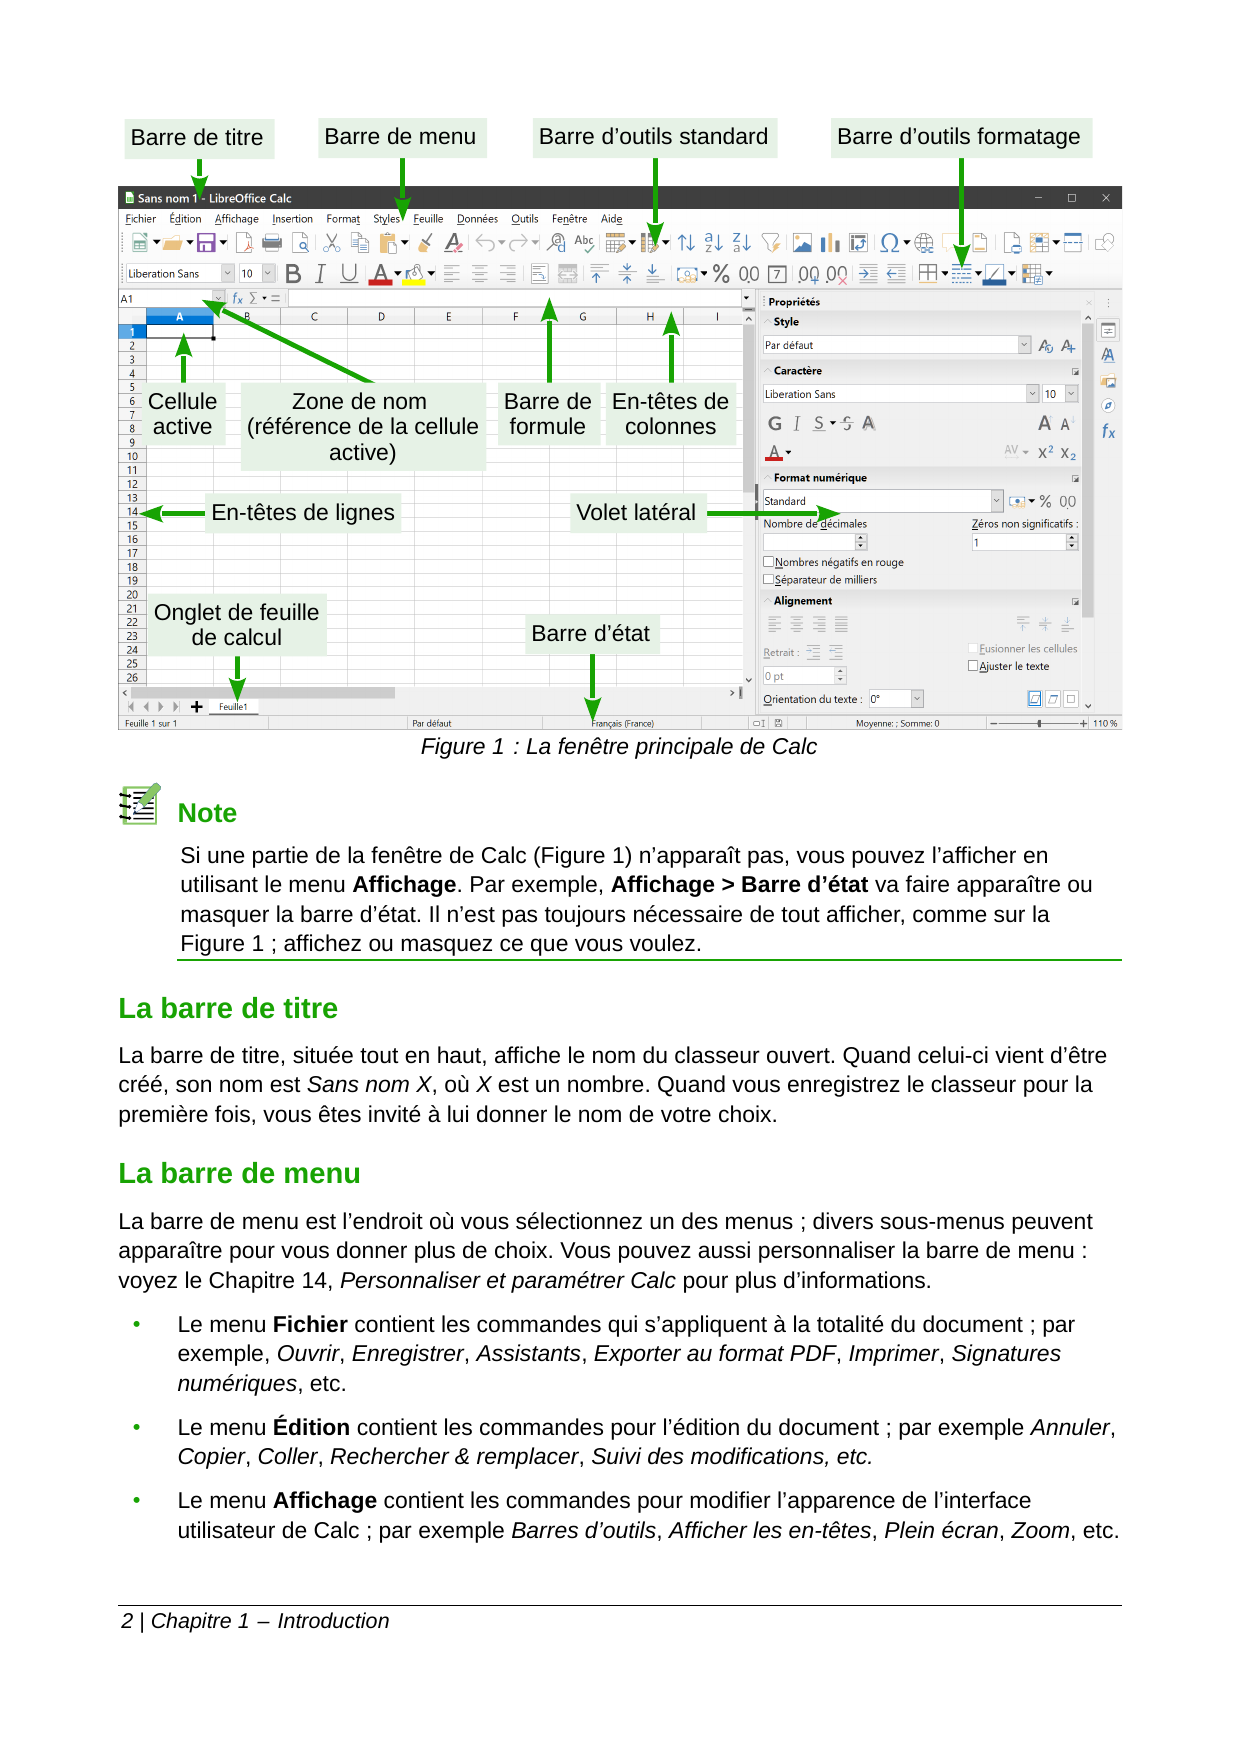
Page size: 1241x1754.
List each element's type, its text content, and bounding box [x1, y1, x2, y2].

text La barre de titre, située tout en haut, affiche le nom du classeur ouvert. Quand celui-ci vient d’être créé, son nom est Sans nom X, où X est un nombre. Quand vous enregistrez le classeur pour la première fois, vous êtes invité à lui donner le nom de votre choix. [118, 1039, 1122, 1127]
text Figure 1 : La fenêtre principale de Calc [118, 730, 1122, 759]
text La barre de menu est l’endroit où vous sélectionnez un des menus ; divers sous-menus peuvent apparaître pour vous donner plus de choix. Vous pouvez aussi personnaliser la barre de menu : voyez le Chapitre 14, Personnaliser et paramétrer Calc pour plus d’informations. [118, 1204, 1122, 1293]
list Le menu Affichage contient les commandes pour modifier l’apparence de l’interface utilisateur de Calc ; par exemple Barres d’outils, Afficher les en-têtes, Plein écran, Zoom, etc. [133, 1484, 1122, 1543]
list Note [118, 782, 1122, 828]
subtitle La barre de titre [118, 991, 1122, 1024]
list Le menu Fichier contient les commandes qui s’appliquent à la totalité du document ; par exemple, Ouvrir, Enregistrer, Assistants, Exporter au format PDF, Imprimer, Signatures numériques, etc. [133, 1307, 1122, 1396]
text Si une partie de la fenêtre de Calc (Figure 1) n’apparaît pas, vous pouvez l’afficher en utilisant le menu Affichage. Par exemple, Affichage > Barre d’état va faire apparaître ou masquer la barre d’état. Il n’est pas toujours nécessaire de tout afficher, comme sur la Figure 1 ; affichez ou masquez ce que vous voulez. [177, 836, 1122, 959]
subtitle La barre de menu [118, 1156, 1122, 1190]
list Le menu Édition contient les commandes pour l’édition du document ; par exemple Annuler, Copier, Coller, Rechercher & remplacer, Suivi des modifications, etc. [133, 1411, 1122, 1469]
